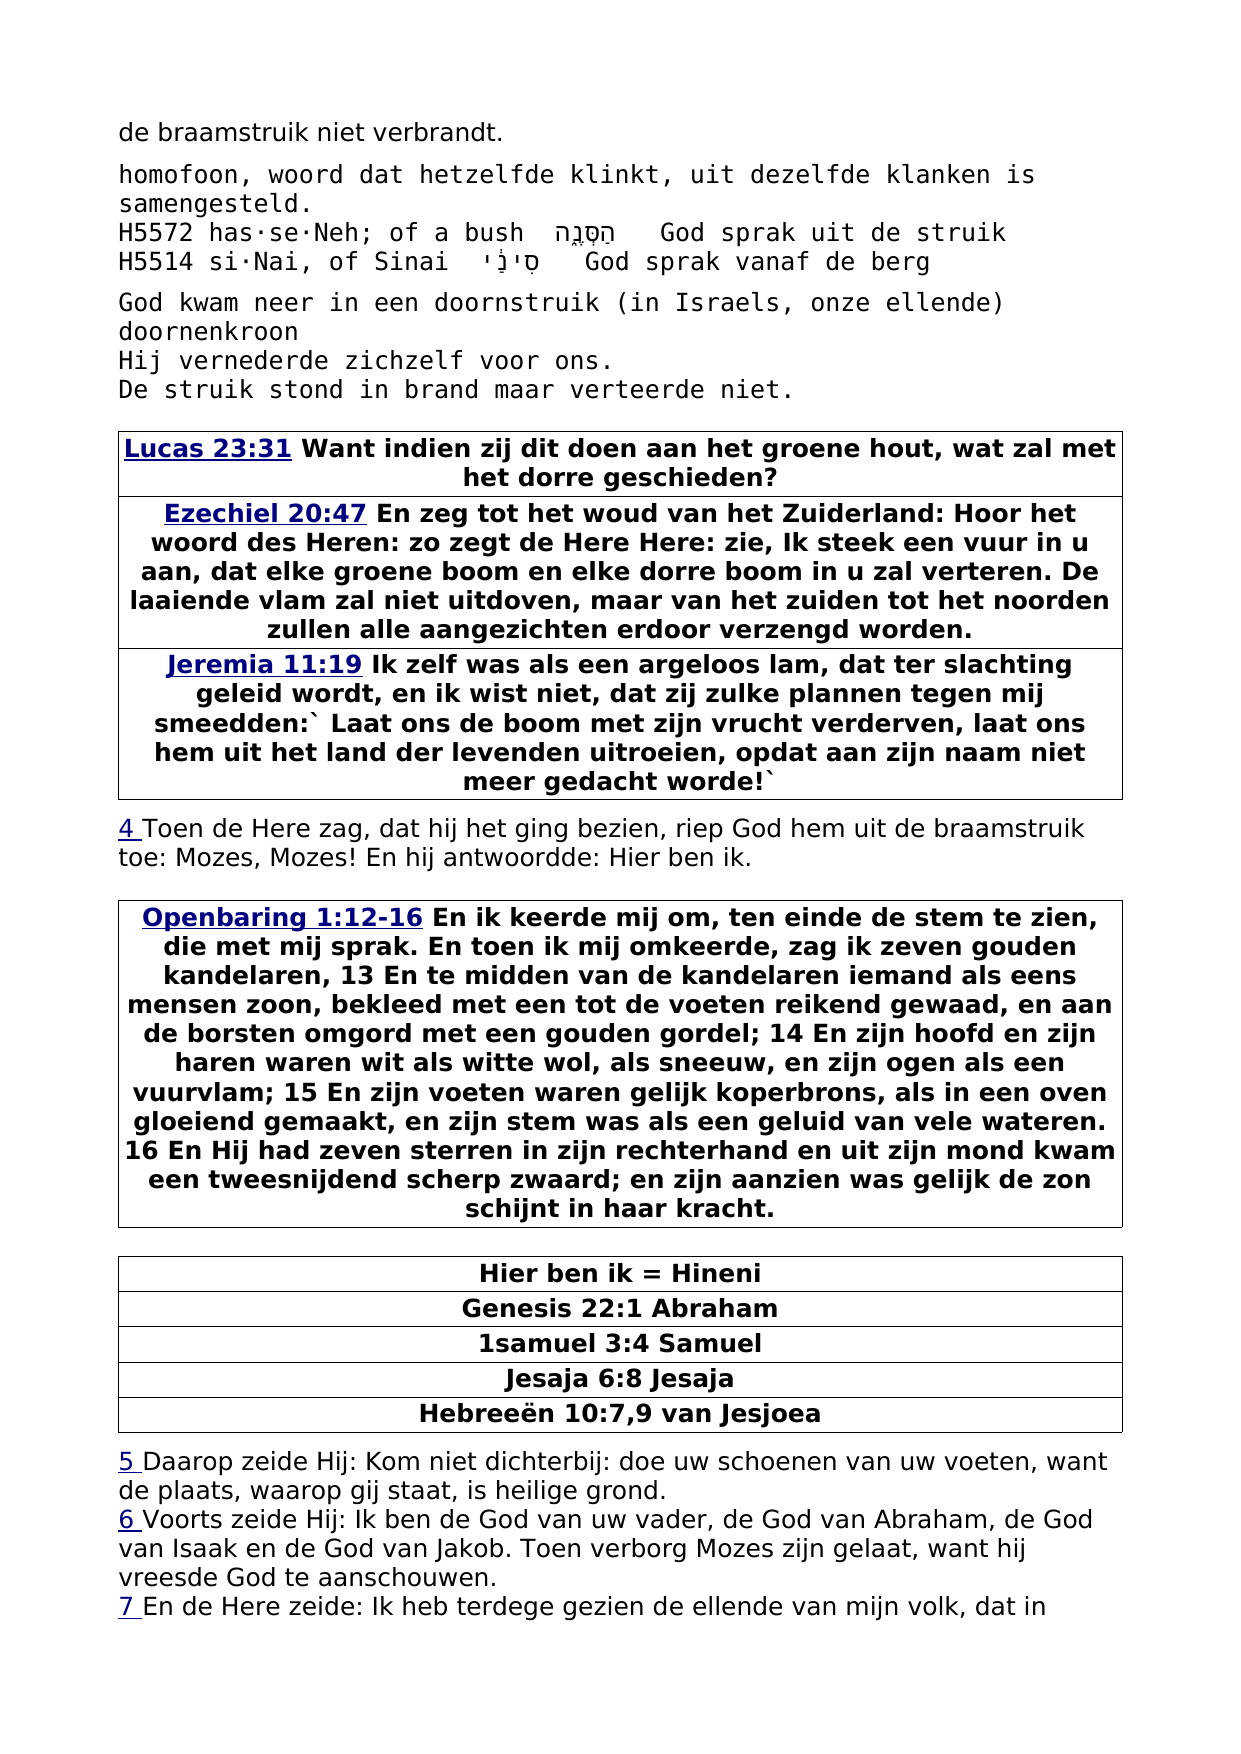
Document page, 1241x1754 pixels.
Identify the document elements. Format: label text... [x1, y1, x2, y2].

text 5 Daarop zeide Hij: Kom niet dichterbij: doe uw schoenen van uw voeten, want de plaats, waarop gij staat, is heilige grond. 6 Voorts zeide Hij: Ik ben de God van uw vader, de God van Abraham, de God van Isaak en de God van Jakob. Toen verborg Mozes zijn gelaat, want hij vreesde God te aanschouwen. 7 En de Here zeide: Ik heb terdege gezien de ellende van mijn volk, dat in [118, 1447, 1122, 1622]
table_header Hier ben ik = Hineni [119, 1257, 1122, 1291]
table_header Lucas 23:31 Want indien zij dit doen aan het groene hout, wat zal met het dorre geschieden? [119, 432, 1122, 496]
text de braamstruik niet verbrandt. [118, 118, 1122, 147]
table_cell Hebreeën 10:7,9 van Jesjoea [119, 1398, 1122, 1432]
table_cell Jeremia 11:19 Ik zelf was als een argeloos lam, dat ter slachting geleid wordt, en ik wist niet, dat zij zulke plannen tegen mij smeedden:` Laat ons de boom met zijn vrucht verderven, laat ons hem uit het land der levenden uitroeien, opdat aan zijn naam niet meer gedacht worde!` [119, 649, 1122, 799]
text homofoon, woord dat hetzelfde klinkt, uit dezelfde klanken is samengesteld. H5572 has·se·Neh; of a bush הַסְּנֶ֑ה God sprak uit de struik H5514 si·Nai, of Sinai סִינַ֔י God sprak vanaf de berg [118, 160, 1122, 276]
table_cell 1samuel 3:4 Samuel [119, 1327, 1122, 1362]
table_cell Jesaja 6:8 Jesaja [119, 1363, 1122, 1397]
table_cell Ezechiel 20:47 En zeg tot het woud van het Zuiderland: Hoor het woord des Heren: zo zegt de Here Here: zie, Ik steek een vuur in u aan, dat elke groene boom en elke dorre boom in u zal verteren. De laaiende vlam zal niet uitdoven, maar van het zuiden tot het noorden zullen alle aangezichten erdoor verzengd worden. [119, 497, 1122, 647]
table_cell Genesis 22:1 Abraham [119, 1292, 1122, 1326]
table_header Openbaring 1:12-16 En ik keerde mij om, ten einde de stem te zien, die met mij sprak. En toen ik mij omkeerde, zag ik zeven gouden kandelaren, 13 En te midden van de kandelaren iemand als eens mensen zoon, bekleed met een tot de voeten reikend gewaad, en aan de borsten omgord met een gouden gordel; 14 En zijn hoofd en zijn haren waren wit als witte wol, als sneeuw, en zijn ogen als een vuurvlam; 15 En zijn voeten waren gelijk koperbrons, als in een oven gloeiend gemaakt, en zijn stem was als een geluid van vele wateren. 16 En Hij had zeven sterren in zijn rechterhand en uit zijn mond kwam een tweesnijdend scherp zwaard; en zijn aanzien was gelijk de zon schijnt in haar kracht. [119, 901, 1122, 1227]
text God kwam neer in een doornstruik (in Israels, onze ellende) doornenkroon Hij vernederde zichzelf voor ons. De struik stond in brand maar verteerde niet. [118, 288, 1122, 405]
text 4 Toen de Here zag, dat hij het ging bezien, riep God hem uit de braamstruik toe: Mozes, Mozes! En hij antwoordde: Hier ben ik. [118, 814, 1122, 872]
